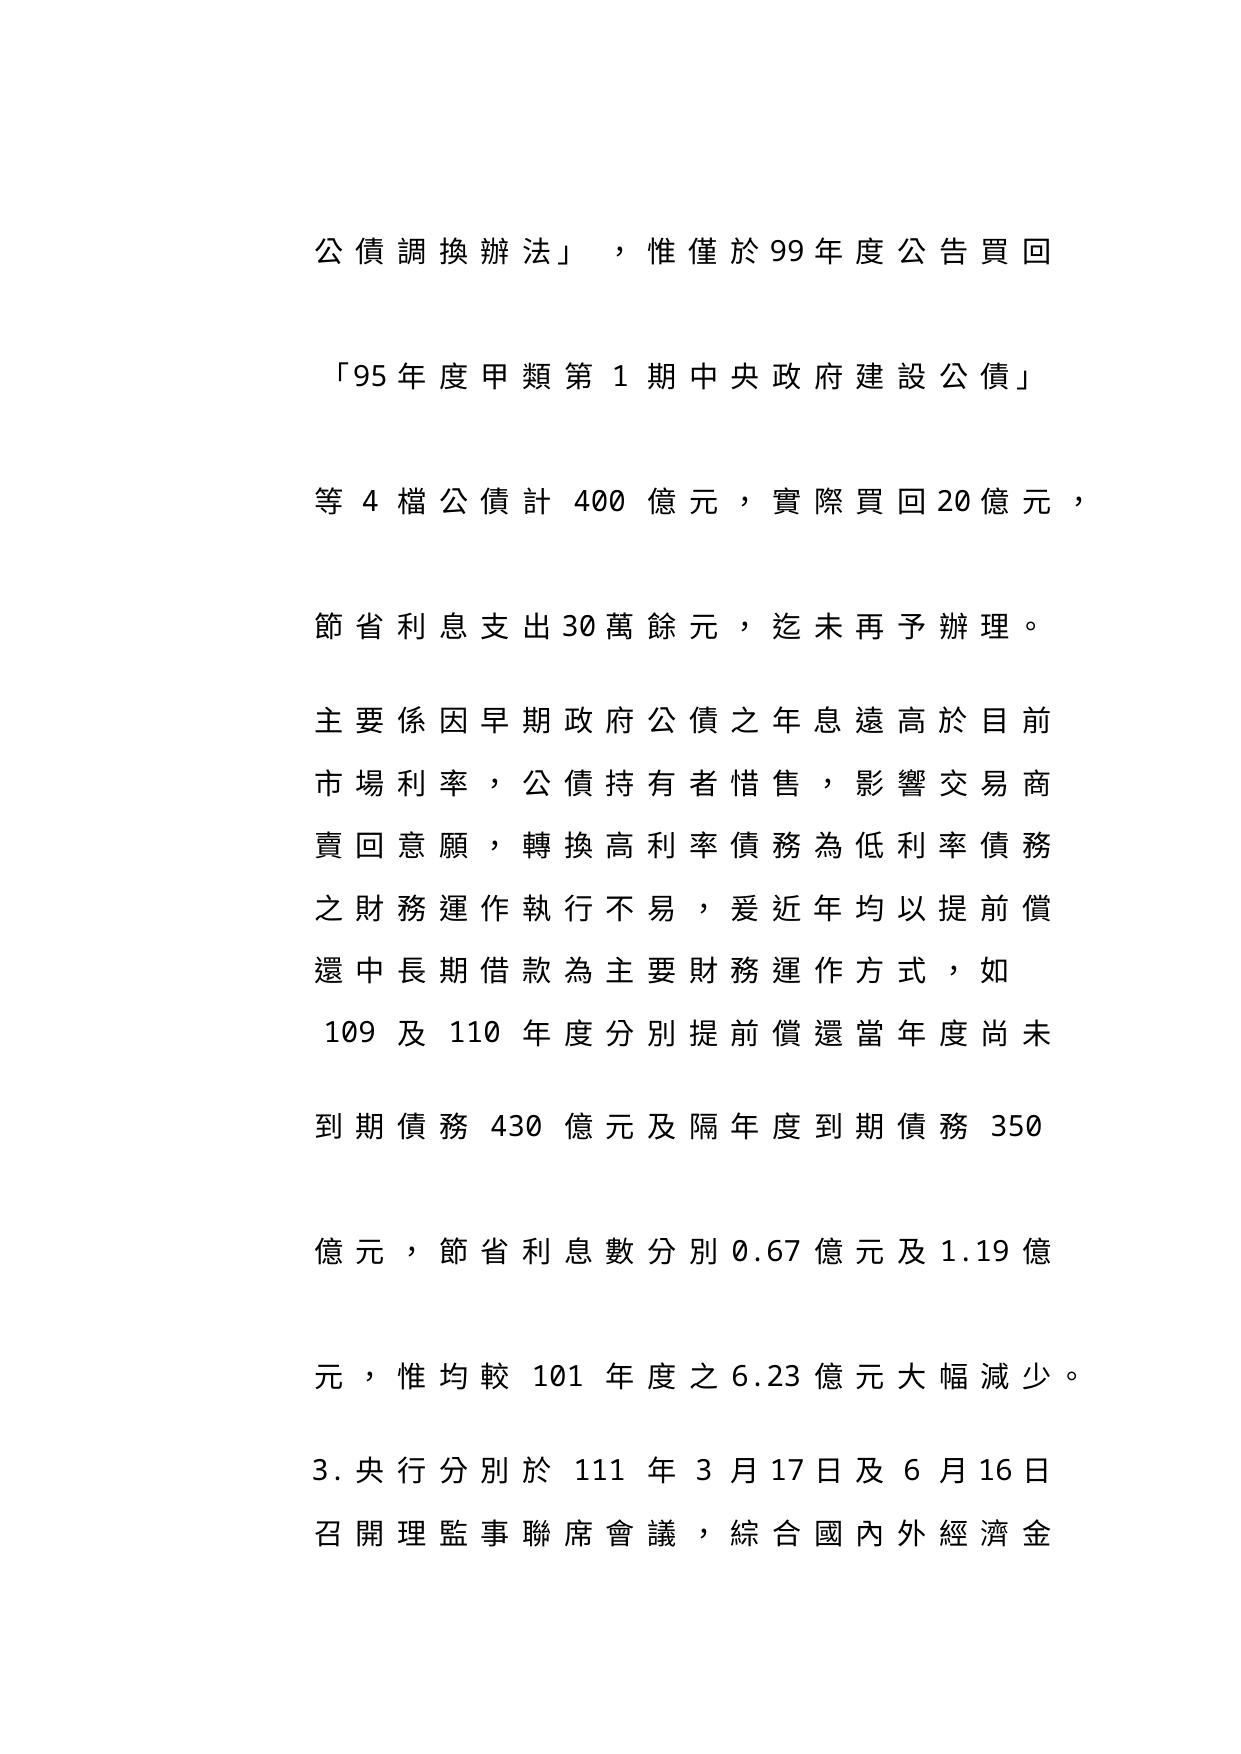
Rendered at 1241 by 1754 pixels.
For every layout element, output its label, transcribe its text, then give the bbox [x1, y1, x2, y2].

text 3.央行分別於111年3月17日及6月16日召開理監事聯席會議，綜合國內外經濟金融情勢，及考量近期俄烏衝突導致全球能源等大宗商品價格大幅上揚，國內輸入性通膨壓力大，CPI年增率連續數月高於2%，且預計持續至111年第3季，加以美國及英國等部分經濟體已啟動升息等因素，會中決議分別自111年3月18日及6月17日起調升政策利率1碼及半碼，市場利率呈上升趨勢。 [271, 1427, 1058, 1552]
text 2.據審計部109年度審核報告，財政部雖於98年訂定「中央公債提前償還或另發新公債調換辦法」，惟僅於99年度公告買回「95年度甲類第1期中央政府建設公債」等4檔公債計400億元，實際買回20億元，節省利息支出30萬餘元，迄未再予辦理。主要係因早期政府公債之年息遠高於目前市場利率，公債持有者惜售，影響交易商賣回意願，轉換高利率債務為低利率債務之財務運作執行不易，爰近年均以提前償還中長期借款為主要財務運作方式，如109及110年度分別提前償還當年度尚未到期債務430億元及隔年度到期債務350億元，節省利息數分別0.67億元及1.19億元，惟均較101年度之6.23億元大幅減少。 [271, 177, 1058, 1427]
